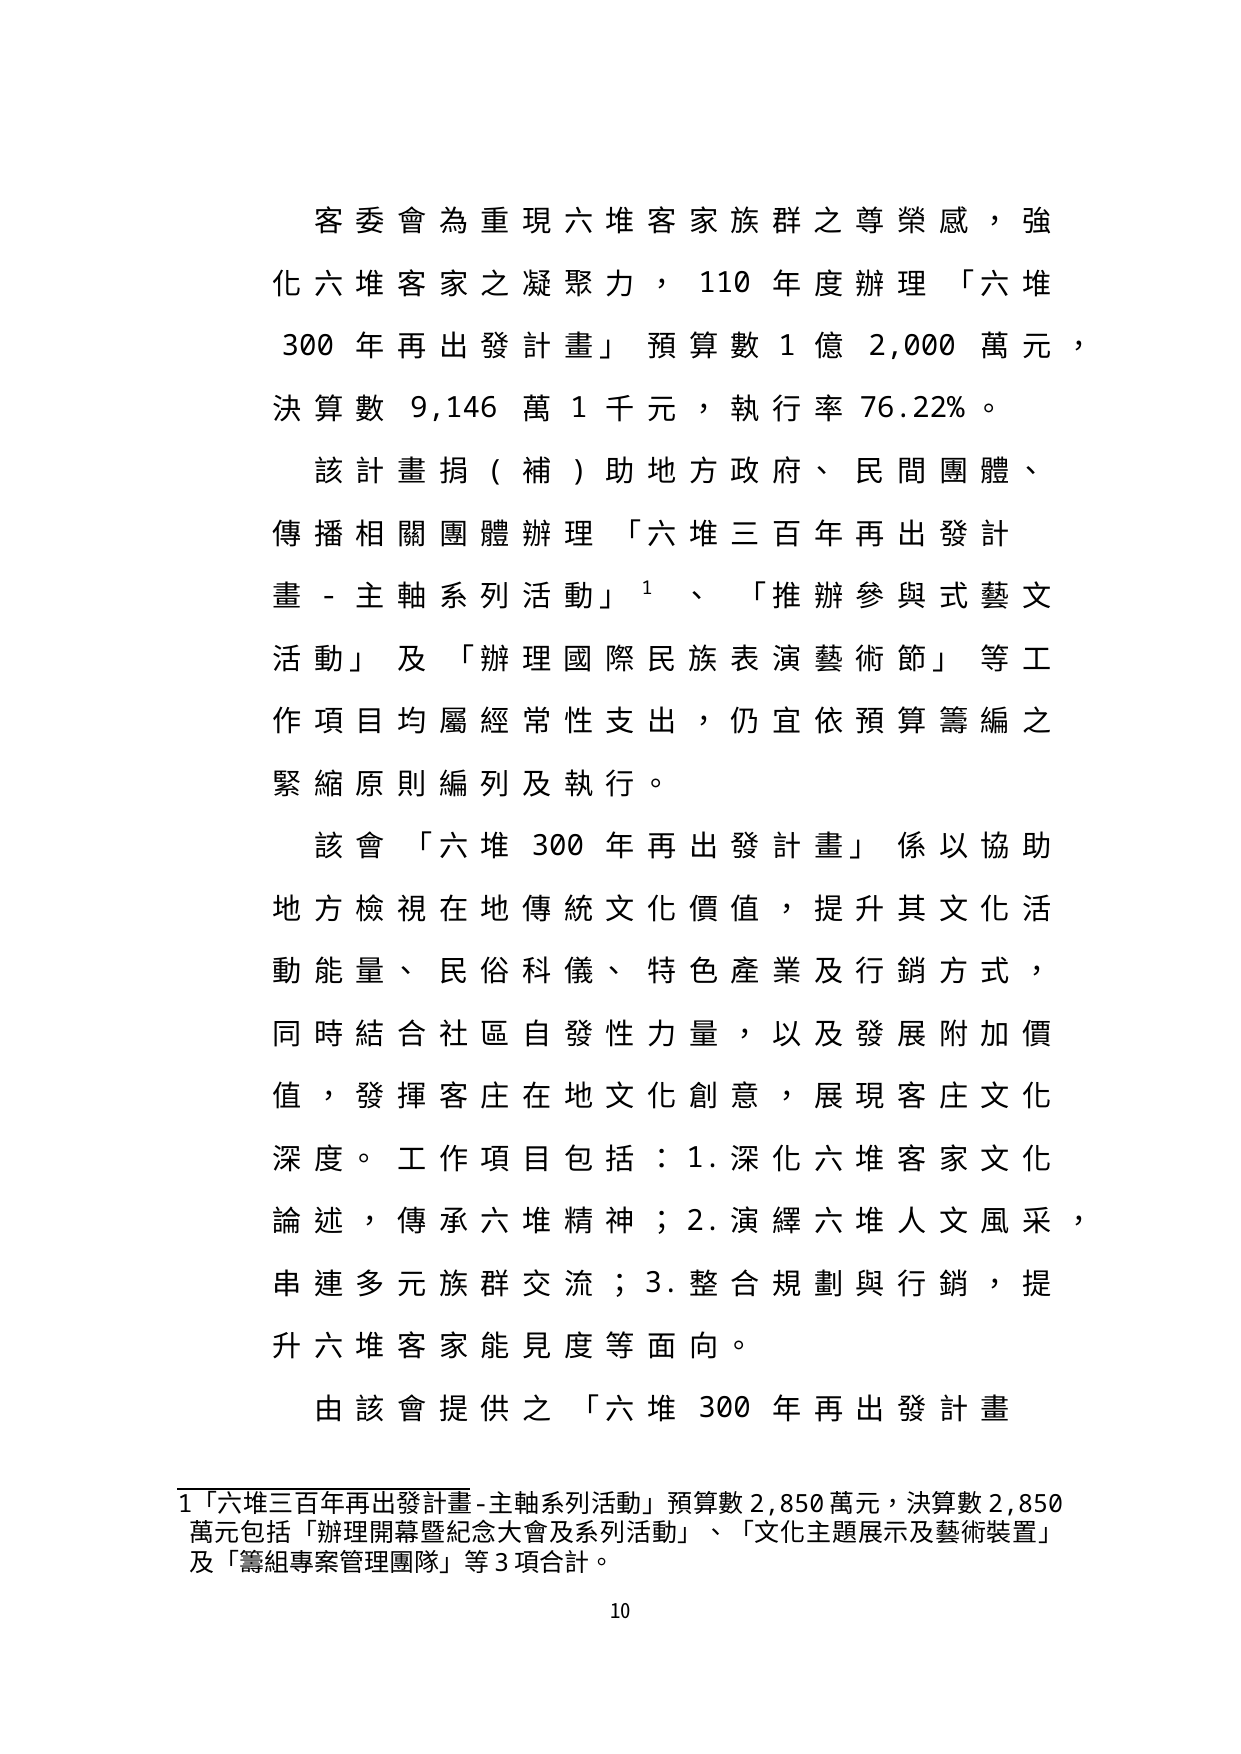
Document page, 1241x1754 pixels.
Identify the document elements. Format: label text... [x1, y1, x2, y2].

text 「六堆三百年再出發計畫-主軸系列活動」預算數2,850萬元，決算數2,850萬元包括「辦理開幕暨紀念大會及系列活動」、「文化主題展示及藝術裝置」及「籌組專案管理團隊」等3項合計。 [177, 1489, 1063, 1577]
text 該會「六堆300年再出發計畫」係以協助地方檢視在地傳統文化價值，提升其文化活動能量、民俗科儀、特色產業及行銷方式，同時結合社區自發性力量，以及發展附加價值，發揮客庄在地文化創意，展現客庄文化深度。工作項目包括：1.深化六堆客家文化論述，傳承六堆精神；2.演繹六堆人文風采，串連多元族群交流；3.整合規劃與行銷，提升六堆客家能見度等面向。 [242, 802, 1058, 1365]
text 該計畫捐(補)助地方政府、民間團體、傳播相關團體辦理「六堆三百年再出發計畫-主軸系列活動」、「推辦參與式藝文活動」及「辦理國際民族表演藝術節」等工作項目均屬經常性支出，仍宜依預算籌編之緊縮原則編列及執行。 [242, 427, 1058, 802]
text 由該會提供之「六堆300年再出發計畫 [242, 1365, 1058, 1427]
text 客委會為重現六堆客家族群之尊榮感，強化六堆客家之凝聚力，110年度辦理「六堆300年再出發計畫」預算數1億2,000萬元，決算數9,146萬1千元，執行率76.22%。 [242, 177, 1058, 427]
